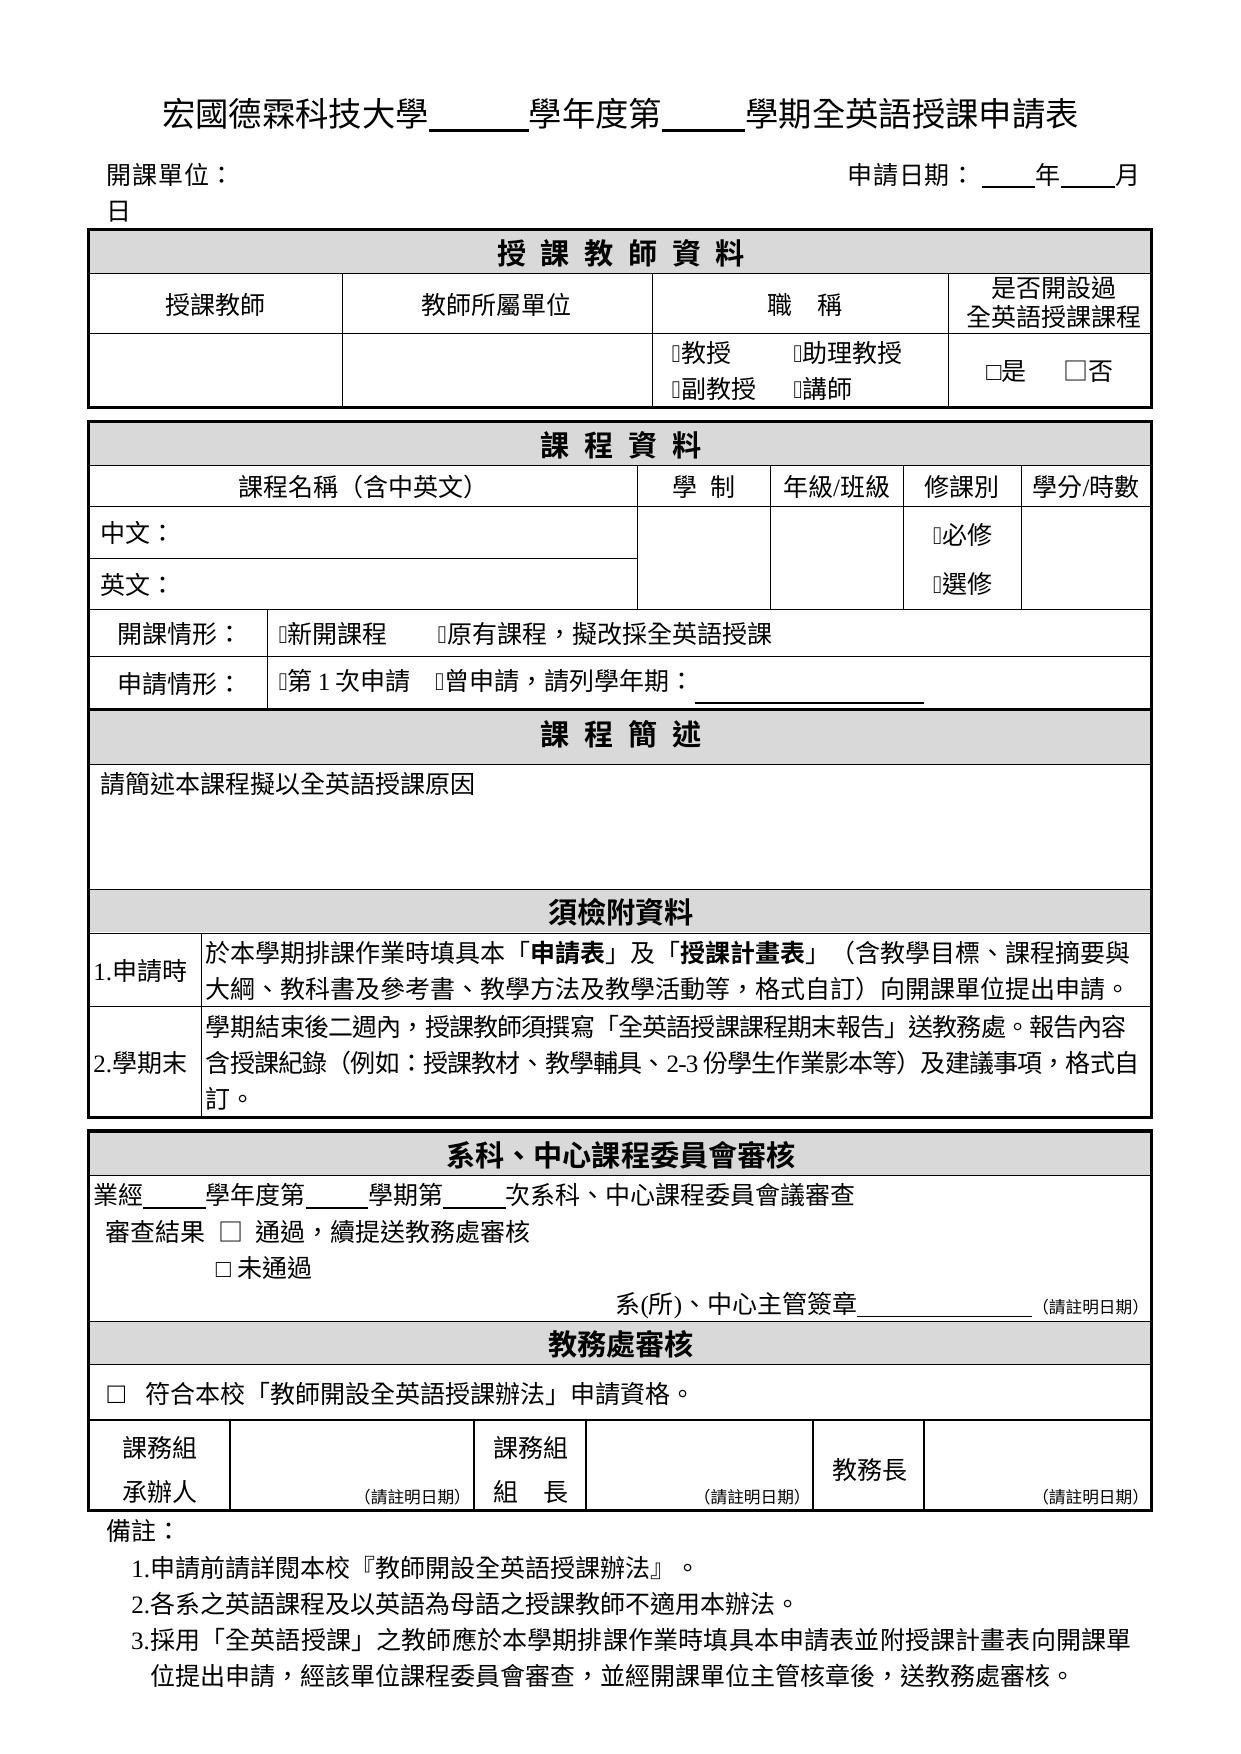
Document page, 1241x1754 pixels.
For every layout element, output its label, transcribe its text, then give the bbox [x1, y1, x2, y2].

table_cell 請簡述本課程擬以全英語授課原因 [90, 765, 1150, 889]
table_cell 課務組 組 長 [475, 1421, 585, 1509]
table_cell 是否開設過 全英語授課課程 [949, 274, 1150, 332]
table_cell 2.學期末 [90, 1007, 201, 1116]
table_cell 教授 助理教授 副教授 講師 [653, 334, 948, 406]
table_cell （請註明日期） [587, 1421, 812, 1509]
table_cell 於本學期排課作業時填具本「申請表」及「授課計畫表」（含教學目標、課程摘要與大綱、教科書及參考書、教學方法及教學活動等，格式自訂）向開課單位提出申請。 [202, 934, 1150, 1006]
table_cell 中文： [90, 507, 637, 557]
table_cell 新開課程 原有課程，擬改採全英語授課 [268, 610, 1150, 656]
text 1.申請前請詳閱本校『教師開設全英語授課辦法』。 [131, 1548, 1134, 1584]
table_cell 授課教師 [90, 274, 342, 332]
table_cell 符合本校「教師開設全英語授課辦法」申請資格。 [90, 1365, 1150, 1419]
table_header 授 課 教 師 資 料 [90, 231, 1150, 273]
table_cell （請註明日期） [925, 1421, 1150, 1509]
text 備註： [106, 1512, 1134, 1548]
text 2.各系之英語課程及以英語為母語之授課教師不適用本辦法。 [131, 1584, 1134, 1621]
table_cell 課務組 承辦人 [90, 1421, 229, 1509]
table_cell 學期結束後二週內，授課教師須撰寫「全英語授課課程期末報告」送教務處。報告內容含授課紀錄（例如：授課教材、教學輔具、2-3份學生作業影本等）及建議事項，格式自訂。 [202, 1007, 1150, 1116]
table_cell 課程名稱（含中英文） [90, 466, 637, 506]
table_cell [771, 507, 903, 609]
table_cell [638, 507, 770, 609]
text 開課單位： 申請日期： 年 月 日 [106, 155, 1140, 228]
table_cell 教師所屬單位 [343, 274, 652, 332]
table_cell 職 稱 [653, 274, 948, 332]
table_header 課 程 資 料 [90, 423, 1150, 465]
table_cell 業經 學年度第 學期第 次系科、中心課程委員會議審查 審查結果 □ 通過，續提送教務處審核 □ 未通過 系(所)、中心主管簽章 （請註明日期） [90, 1176, 1150, 1321]
table_cell [1022, 507, 1150, 609]
table_cell 須檢附資料 [90, 890, 1150, 932]
table_cell 教務處審核 [90, 1322, 1150, 1364]
table_cell 申請情形： [90, 657, 267, 708]
table_cell [90, 334, 342, 406]
table_cell 課 程 簡 述 [90, 711, 1150, 764]
table_cell □是 □否 [949, 334, 1150, 406]
table_header 系科、中心課程委員會審核 [90, 1133, 1150, 1175]
table_cell 開課情形： [90, 610, 267, 656]
table_cell 年級/班級 [771, 466, 903, 506]
table_cell 學分/時數 [1022, 466, 1150, 506]
table_cell 第1次申請 曾申請，請列學年期： [268, 657, 1150, 708]
table_cell [343, 334, 652, 406]
table_cell 1.申請時 [90, 934, 201, 1006]
table_cell 英文： [90, 559, 637, 609]
table_cell （請註明日期） [231, 1421, 473, 1509]
table_cell 學 制 [638, 466, 770, 506]
table_cell 修課別 [904, 466, 1021, 506]
table_cell 教務長 [814, 1421, 923, 1509]
text 宏國德霖科技大學 學年度第 學期全英語授課申請表 [106, 88, 1134, 136]
text 3.採用「全英語授課」之教師應於本學期排課作業時填具本申請表並附授課計畫表向開課單位提出申請，經該單位課程委員會審查，並經開課單位主管核章後，送教務處審核。 [131, 1621, 1134, 1693]
table_cell 必修 選修 [904, 507, 1021, 609]
